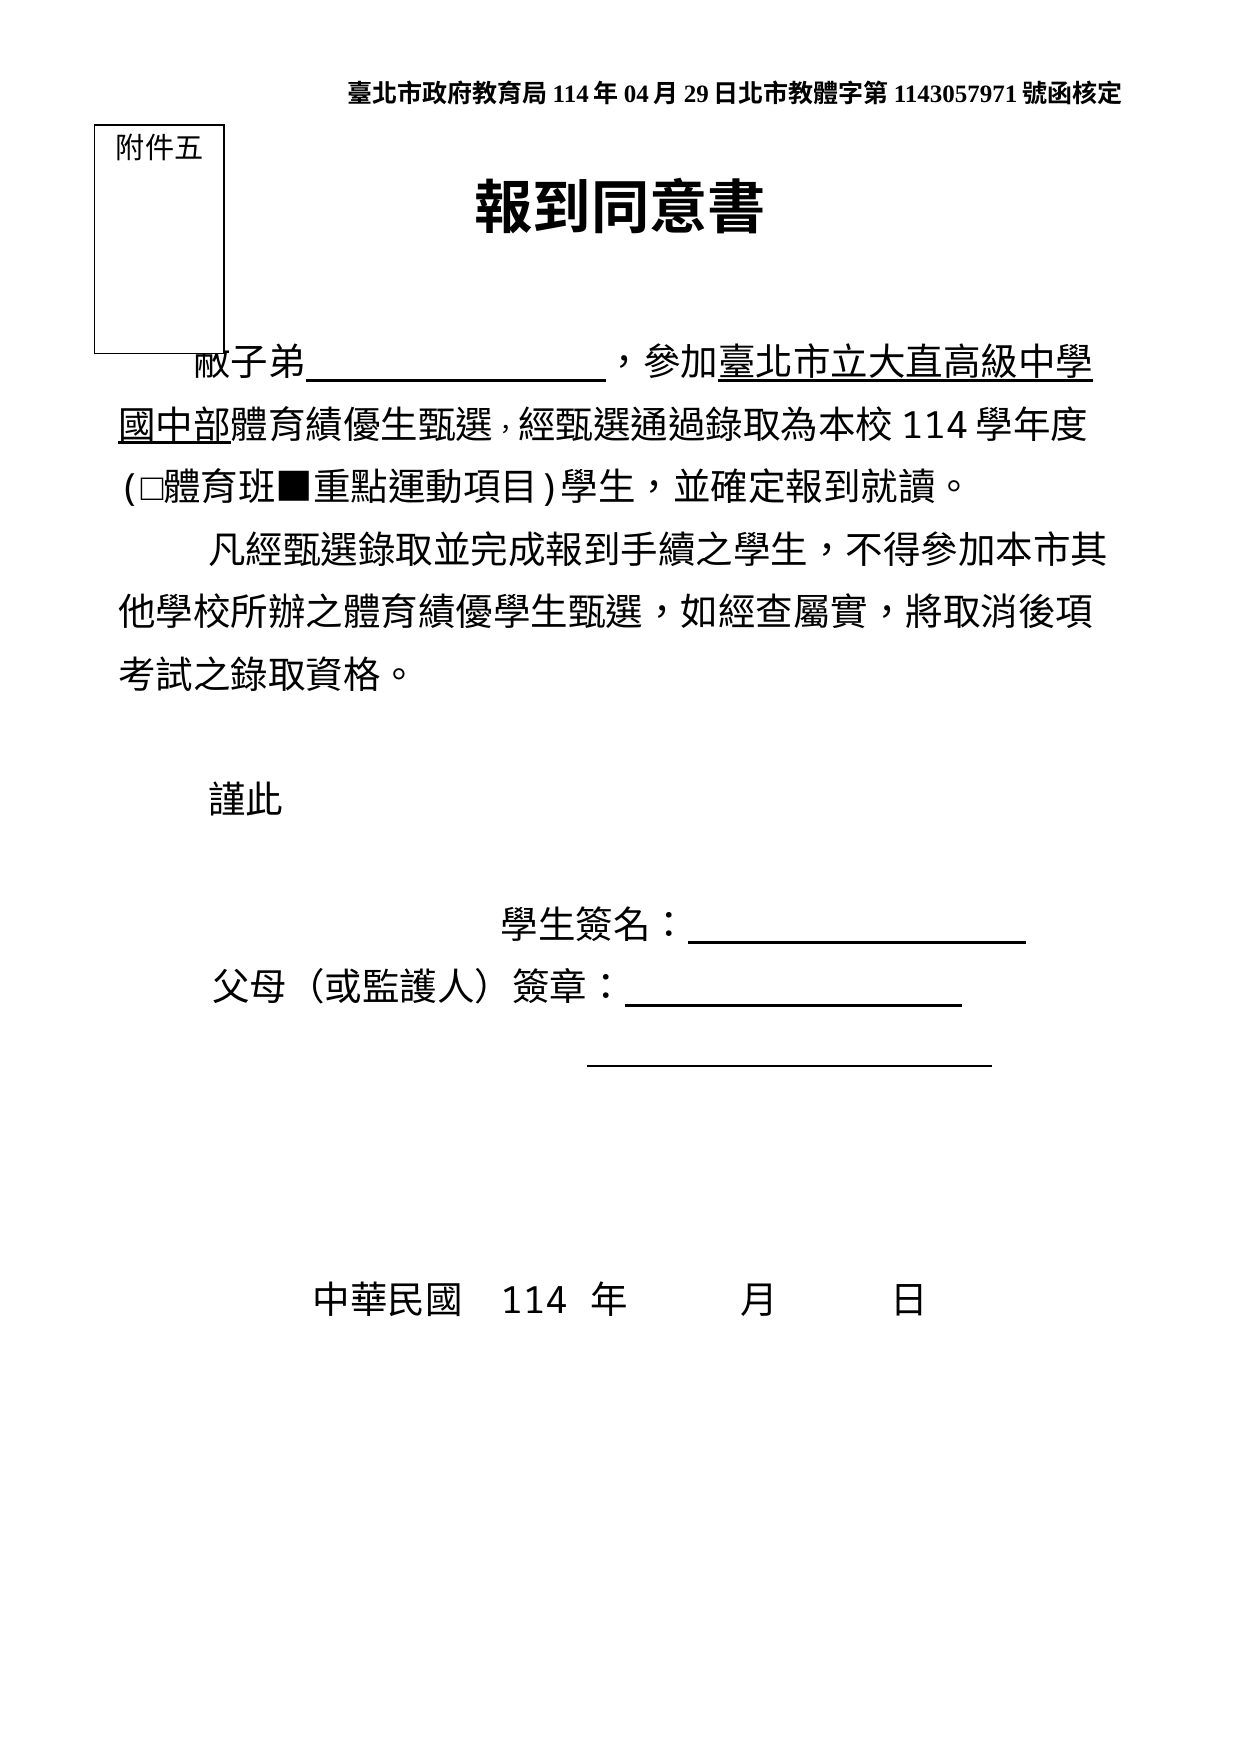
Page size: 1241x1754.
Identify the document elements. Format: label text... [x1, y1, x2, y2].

text 凡經甄選錄取並完成報到手續之學生，不得參加本市其他學校所辦之體育績優學生甄選，如經查屬實，將取消後項考試之錄取資格。 [118, 505, 1122, 693]
text 父母（或監護人）簽章： [118, 943, 1122, 1005]
text 中華民國 114 年 月 日 [118, 1255, 1122, 1318]
text 謹此 [118, 755, 1122, 818]
text 報到同意書 [95, 126, 223, 353]
text 學生簽名： [118, 880, 1122, 943]
text 附件五 [110, 133, 208, 164]
text 敝子弟 ，參加臺北市立大直高級中學國中部體育績優生甄選，經甄選通過錄取為本校114學年度(□體育班■重點運動項目)學生，並確定報到就讀。 [118, 318, 1122, 505]
text 報到同意書 [225, 130, 1122, 255]
